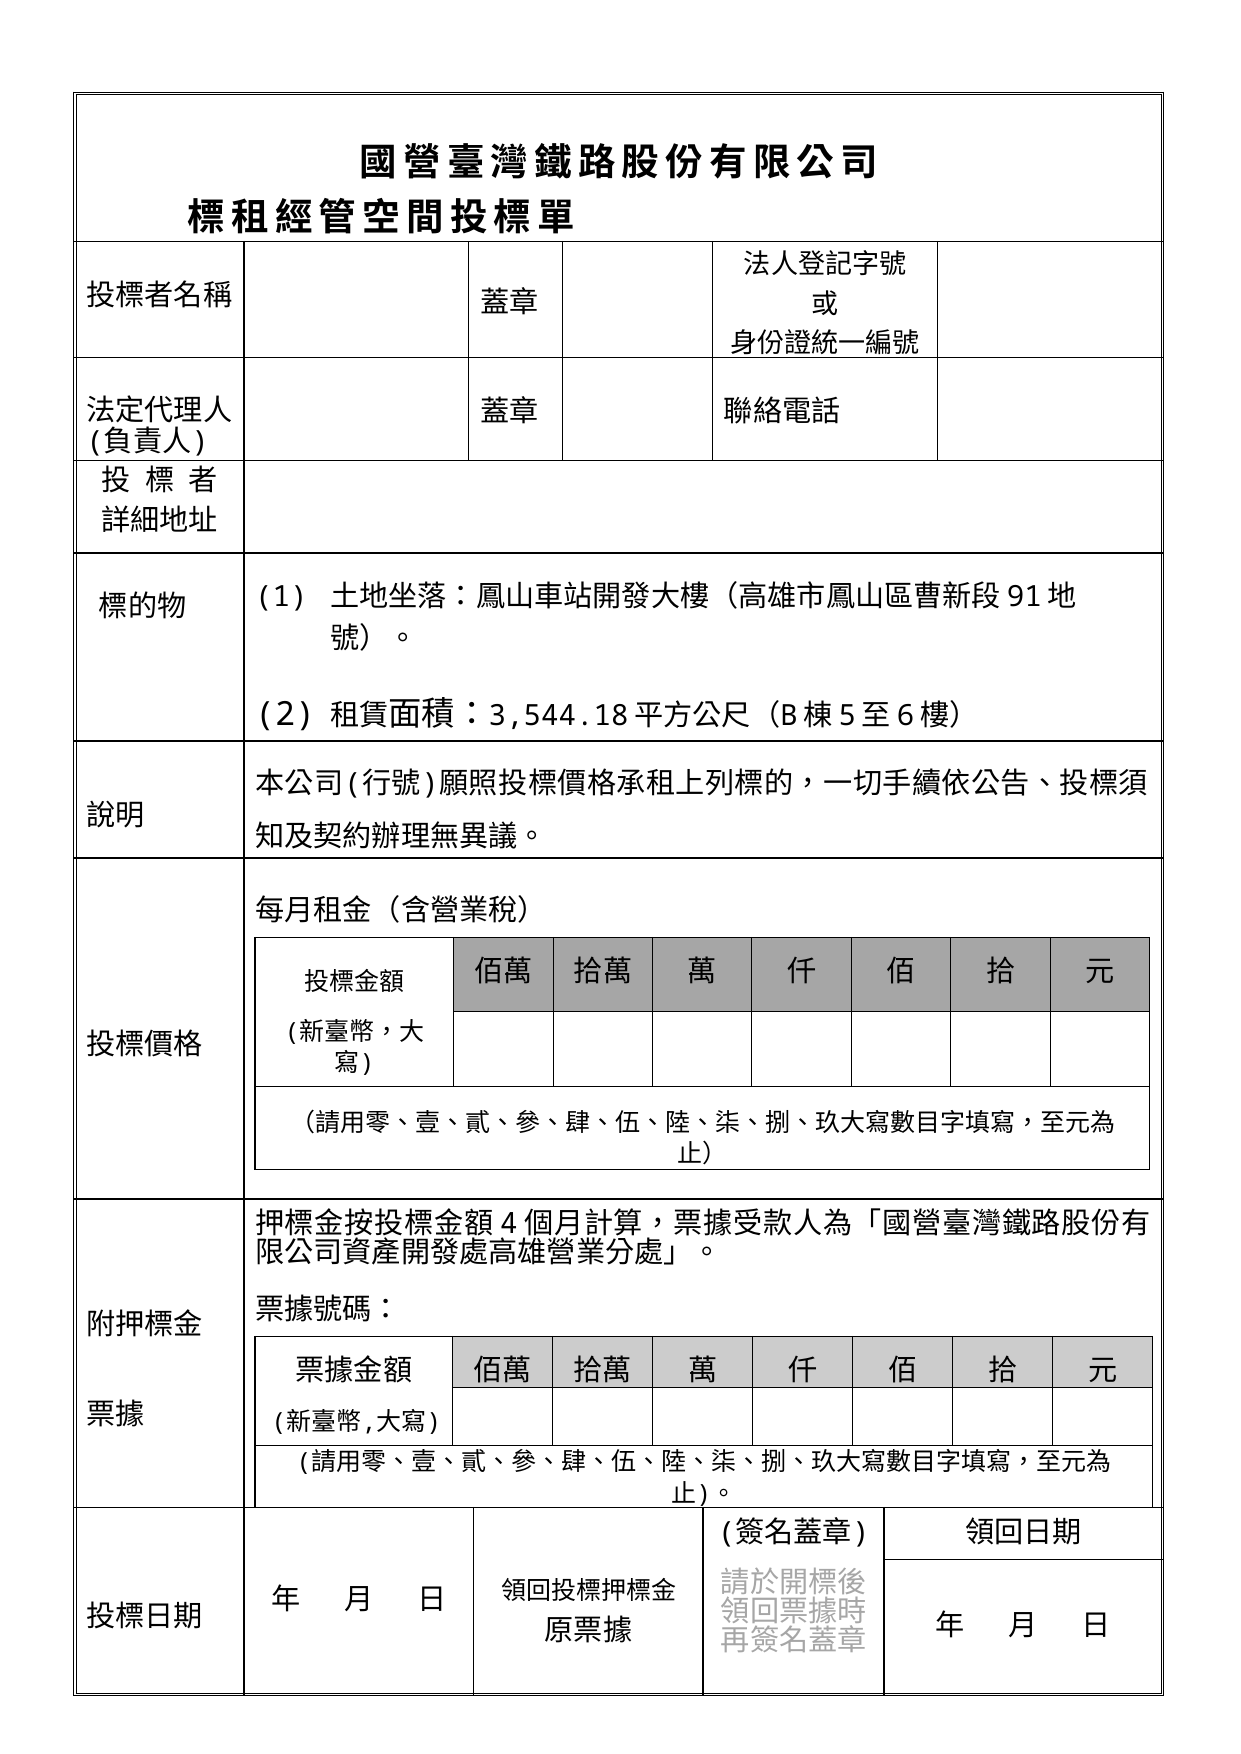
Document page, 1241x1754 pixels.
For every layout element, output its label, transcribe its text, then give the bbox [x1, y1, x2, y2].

table_cell 蓋章 [469, 242, 562, 357]
table_cell [454, 1012, 553, 1086]
table_header 拾 [951, 938, 1050, 1011]
table_cell 每月租金（含營業稅） [245, 859, 1161, 1198]
table_header 佰 [853, 1337, 952, 1387]
table_header 仟 [753, 1337, 852, 1387]
table_cell [453, 1388, 552, 1445]
table_cell (請用零、壹、貳、參、肆、伍、陸、柒、捌、玖大寫數目字填寫，至元為止)。 [256, 1446, 1152, 1507]
table_cell [245, 242, 468, 357]
table_cell 領回投標押標金 原票據 [474, 1508, 702, 1692]
table_cell [951, 1012, 1050, 1086]
table_cell 投標者名稱 [77, 242, 243, 357]
table_header 萬 [653, 1337, 752, 1387]
table_header 萬 [653, 938, 751, 1011]
table_header 元 [1053, 1337, 1152, 1387]
table_cell 說明 [77, 742, 243, 857]
table_cell [563, 358, 712, 460]
table_header 票據金額 (新臺幣,大寫) [256, 1337, 452, 1445]
table_cell （請用零、壹、貳、參、肆、伍、陸、柒、捌、玖大寫數目字填寫，至元為止） [256, 1087, 1149, 1168]
table_cell [753, 1388, 852, 1445]
table_cell 年 月 日 [885, 1560, 1161, 1692]
table_cell 本公司(行號)願照投標價格承租上列標的，一切手續依公告、投標須知及契約辦理無異議。 接 [245, 742, 1161, 857]
table_cell 領回日期 [885, 1508, 1161, 1558]
table_header 拾萬 [553, 1337, 652, 1387]
table_cell [554, 1012, 652, 1086]
table_cell 附押標金 票據 [77, 1200, 243, 1507]
table_cell [752, 1012, 851, 1086]
table_cell 聯絡電話 [713, 358, 937, 460]
table_cell [653, 1012, 751, 1086]
table_header 仟 [752, 938, 851, 1011]
table_cell 年 月 日 [245, 1508, 473, 1692]
table_header 拾萬 [554, 938, 652, 1011]
table_cell 蓋章 [469, 358, 562, 460]
table_cell (簽名蓋章) 請於開標後領回票據時再簽名蓋章 [704, 1508, 883, 1692]
table_cell 標的物 [77, 554, 243, 740]
table_cell 法人登記字號 或 身份證統一編號 [713, 242, 937, 357]
table_header 國營臺灣鐵路股份有限公司 標租經管空間投標單 [77, 95, 1161, 241]
table_header 元 [1051, 938, 1149, 1011]
table_cell [852, 1012, 950, 1086]
table_cell [1051, 1012, 1149, 1086]
table_header 佰萬 [454, 938, 553, 1011]
table_cell [653, 1388, 752, 1445]
table_header 佰 [852, 938, 950, 1011]
table_cell 押標金按投標金額4個月計算，票據受款人為「國營臺灣鐵路股份有限公司資產開發處高雄營業分處」。 票據號碼： [245, 1200, 1161, 1507]
table_cell [853, 1388, 952, 1445]
table_header 投標金額 (新臺幣，大寫) [256, 938, 453, 1086]
table_cell [245, 358, 468, 460]
table_cell [1053, 1388, 1152, 1445]
table_cell [563, 242, 712, 357]
table_cell [553, 1388, 652, 1445]
table_cell 法定代理人(負責人) 姓名 [77, 358, 243, 460]
table_cell [938, 358, 1161, 460]
table_cell [938, 242, 1161, 357]
table_cell 投標價格 [77, 859, 243, 1198]
table_cell [953, 1388, 1052, 1445]
table_cell 投標日期 [77, 1508, 243, 1692]
table_cell 土地坐落：鳳山車站開發大樓（高雄市鳳山區曹新段91地號）。 租賃面積：3,544.18平方公尺（B棟5至6樓） 土地使用分區：車站專用區二。 [245, 554, 1161, 740]
table_header 拾 [953, 1337, 1052, 1387]
table_cell 投 標 者 詳細地址 [77, 461, 243, 552]
table_cell [245, 461, 1161, 552]
table_header 佰萬 [453, 1337, 552, 1387]
